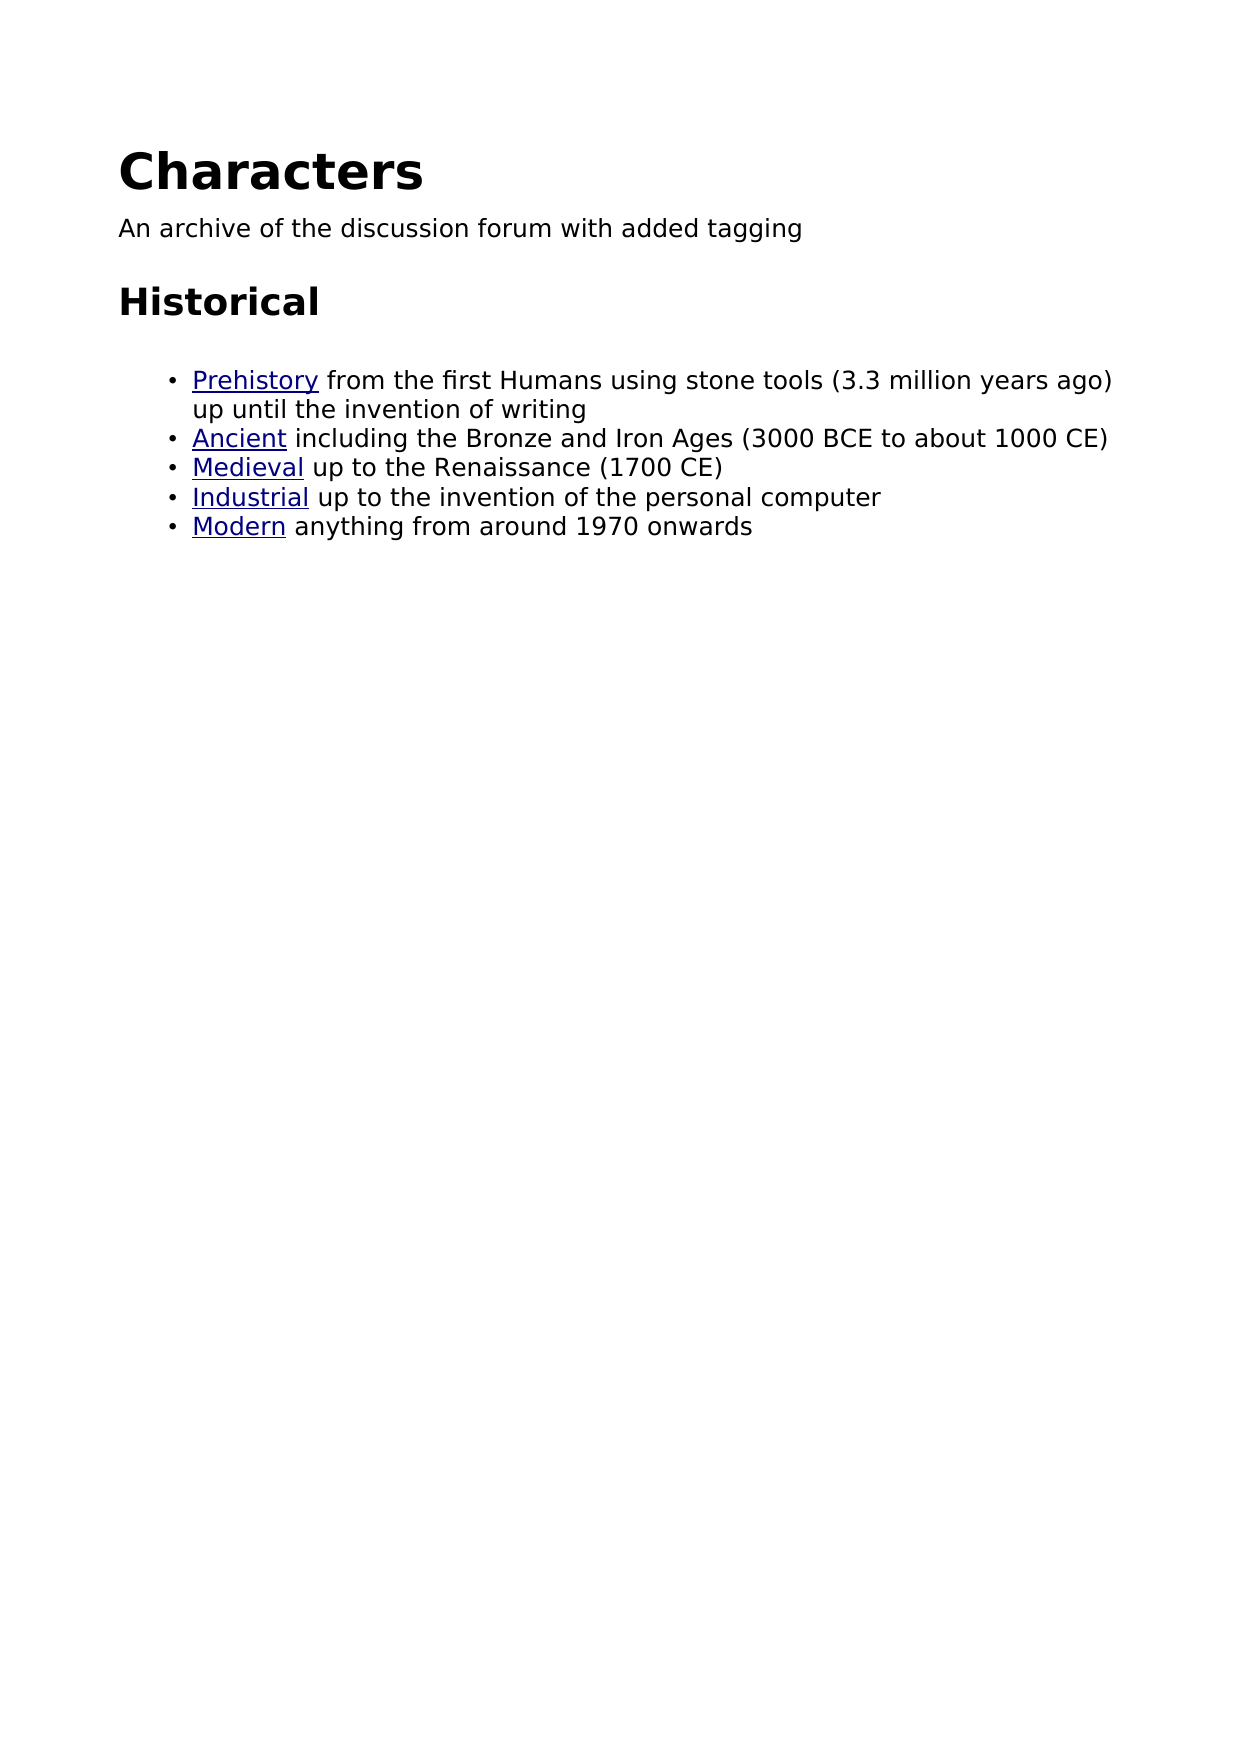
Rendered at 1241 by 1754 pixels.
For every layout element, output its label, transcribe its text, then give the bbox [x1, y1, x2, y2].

list Ancient including the Bronze and Iron Ages (3000 BCE to about 1000 CE) [177, 424, 1122, 454]
subtitle Characters [118, 143, 1122, 201]
list Modern anything from around 1970 onwards [177, 512, 1122, 541]
list Medieval up to the Renaissance (1700 CE) [177, 454, 1122, 483]
list Industrial up to the invention of the personal computer [177, 483, 1122, 512]
list Prehistory from the first Humans using stone tools (3.3 million years ago) up until the invention of writing [177, 366, 1122, 424]
text An archive of the discussion forum with added tagging [118, 214, 1122, 243]
subtitle Historical [118, 281, 1122, 324]
